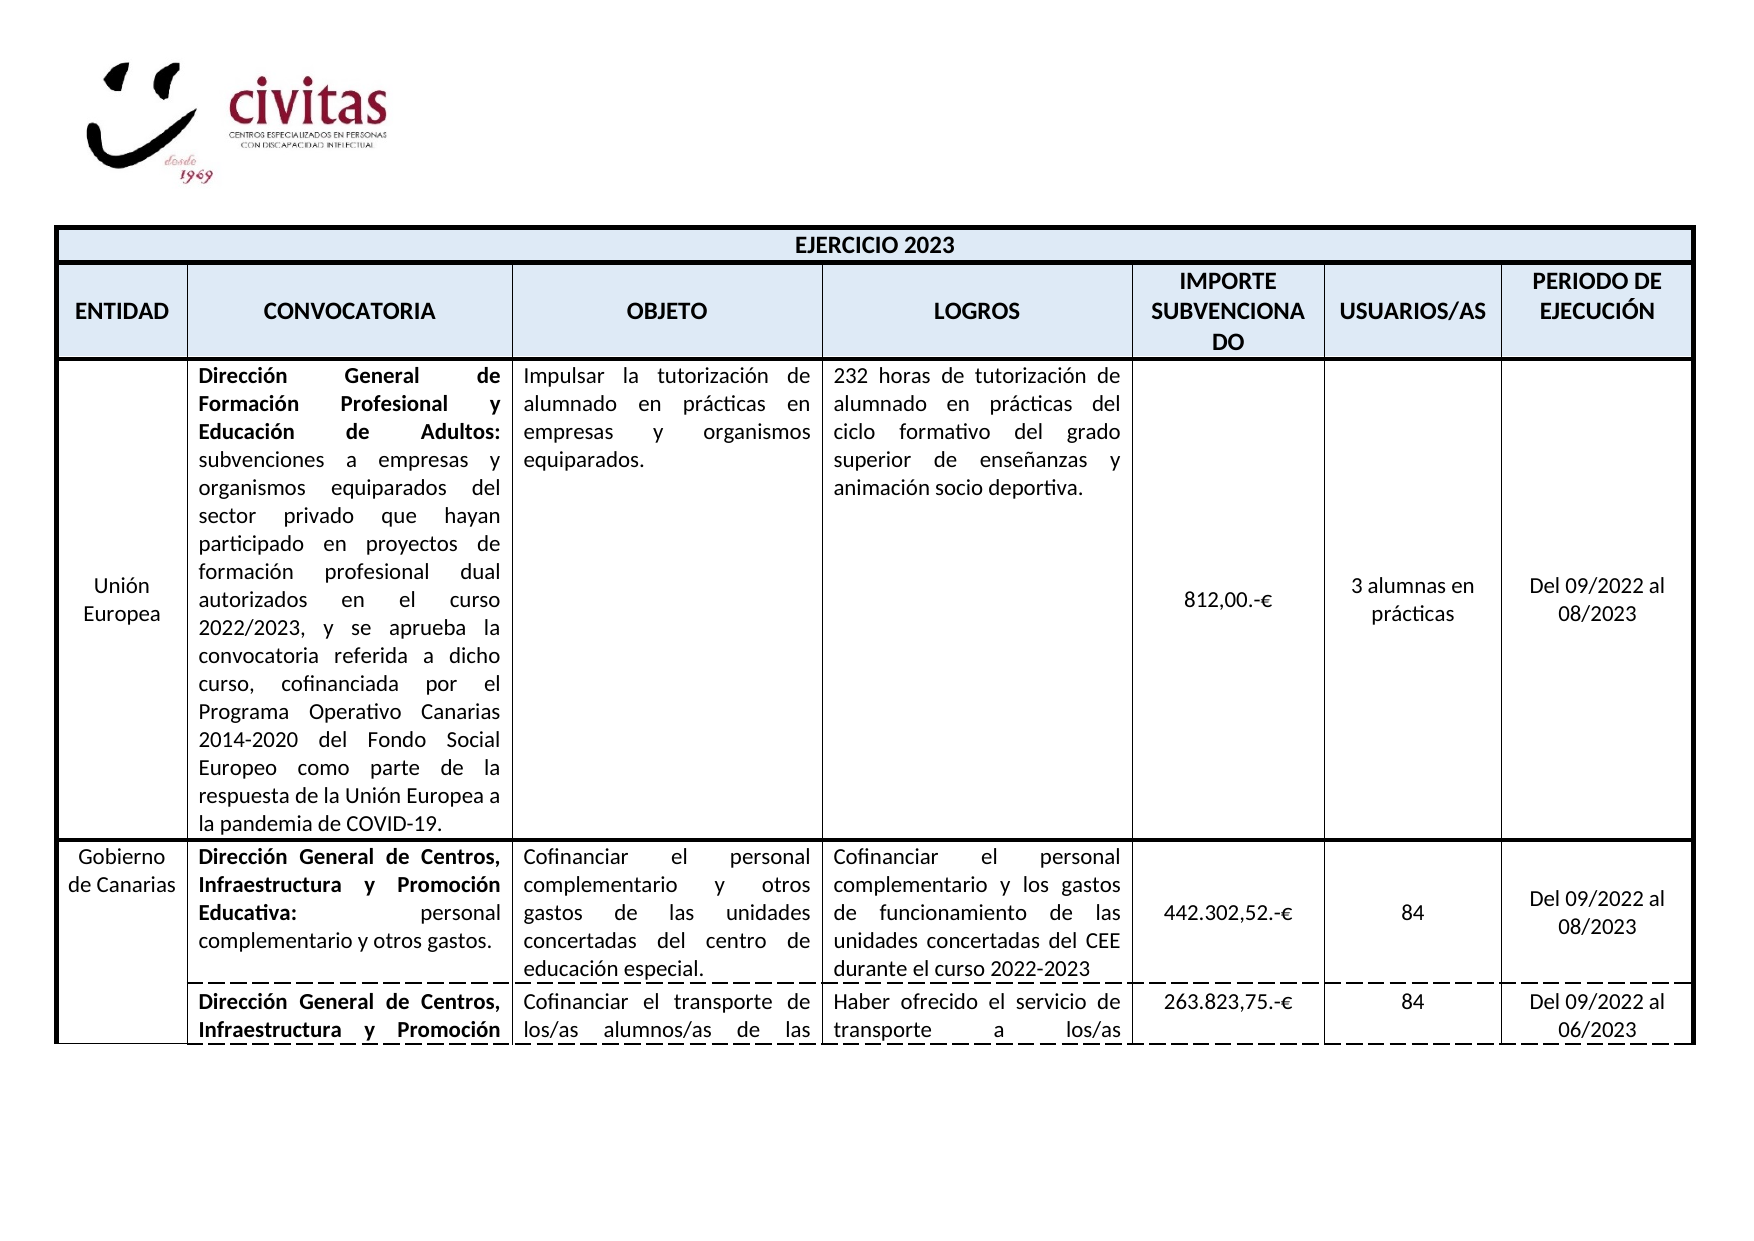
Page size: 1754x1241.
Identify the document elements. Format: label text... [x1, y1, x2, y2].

table_cell Impulsar la tutorización de alumnado en prácticas en empresas y organismos equiparados. [513, 361, 822, 837]
table_cell LOGROS [823, 265, 1132, 356]
table_header EJERCICIO 2023 [59, 230, 1691, 260]
table_cell OBJETO [513, 265, 822, 356]
table_cell 263.823,75.-€ [1133, 982, 1324, 1043]
table_cell Cofinanciar el personal complementario y los gastos de funcionamiento de las unidades concertadas del CEE durante el curso 2022-2023 [823, 842, 1132, 982]
table_cell 3 alumnas en prácticas [1325, 361, 1501, 837]
table_cell Unión Europea [59, 361, 187, 837]
table_cell Del 09/2022 al 08/2023 [1502, 842, 1691, 982]
table_cell PERIODO DE EJECUCIÓN [1502, 265, 1691, 356]
table_cell 232 horas de tutorización de alumnado en prácticas del ciclo formativo del grado superior de enseñanzas y animación socio deportiva. [823, 361, 1132, 837]
table_cell ENTIDAD [59, 265, 187, 356]
table_cell IMPORTE SUBVENCIONADO [1133, 265, 1324, 356]
table_cell 84 [1325, 982, 1501, 1043]
table_cell 442.302,52.-€ [1133, 842, 1324, 982]
table_cell Dirección General de Formación Profesional y Educación de Adultos: subvenciones a empresas y organismos equiparados del sector privado que hayan participado en proyectos de formación profesional dual autorizados en el curso 2022/2023, y se aprueba la convocatoria referida a dicho curso, cofinanciada por el Programa Operativo Canarias 2014-2020 del Fondo Social Europeo como parte de la respuesta de la Unión Europea a la pandemia de COVID-19. [188, 361, 512, 837]
table_cell USUARIOS/AS [1325, 265, 1501, 356]
table_cell Haber ofrecido el servicio de transporte a los/as [823, 982, 1132, 1043]
table_cell CONVOCATORIA [188, 265, 512, 356]
table_cell Del 09/2022 al 06/2023 [1502, 982, 1691, 1043]
table_cell Del 09/2022 al 08/2023 [1502, 361, 1691, 837]
table_cell Gobierno de Canarias [59, 842, 187, 1043]
table_cell Dirección General de Centros, Infraestructura y Promoción Educativa: personal complementario y otros gastos. [188, 842, 512, 982]
table_cell Cofinanciar el transporte de los/as alumnos/as de las [513, 982, 822, 1043]
table_cell Cofinanciar el personal complementario y otros gastos de las unidades concertadas del centro de educación especial. [513, 842, 822, 982]
table_cell Dirección General de Centros, Infraestructura y Promoción [188, 982, 512, 1043]
table_cell 84 [1325, 842, 1501, 982]
table_cell 812,00.-€ [1133, 361, 1324, 837]
